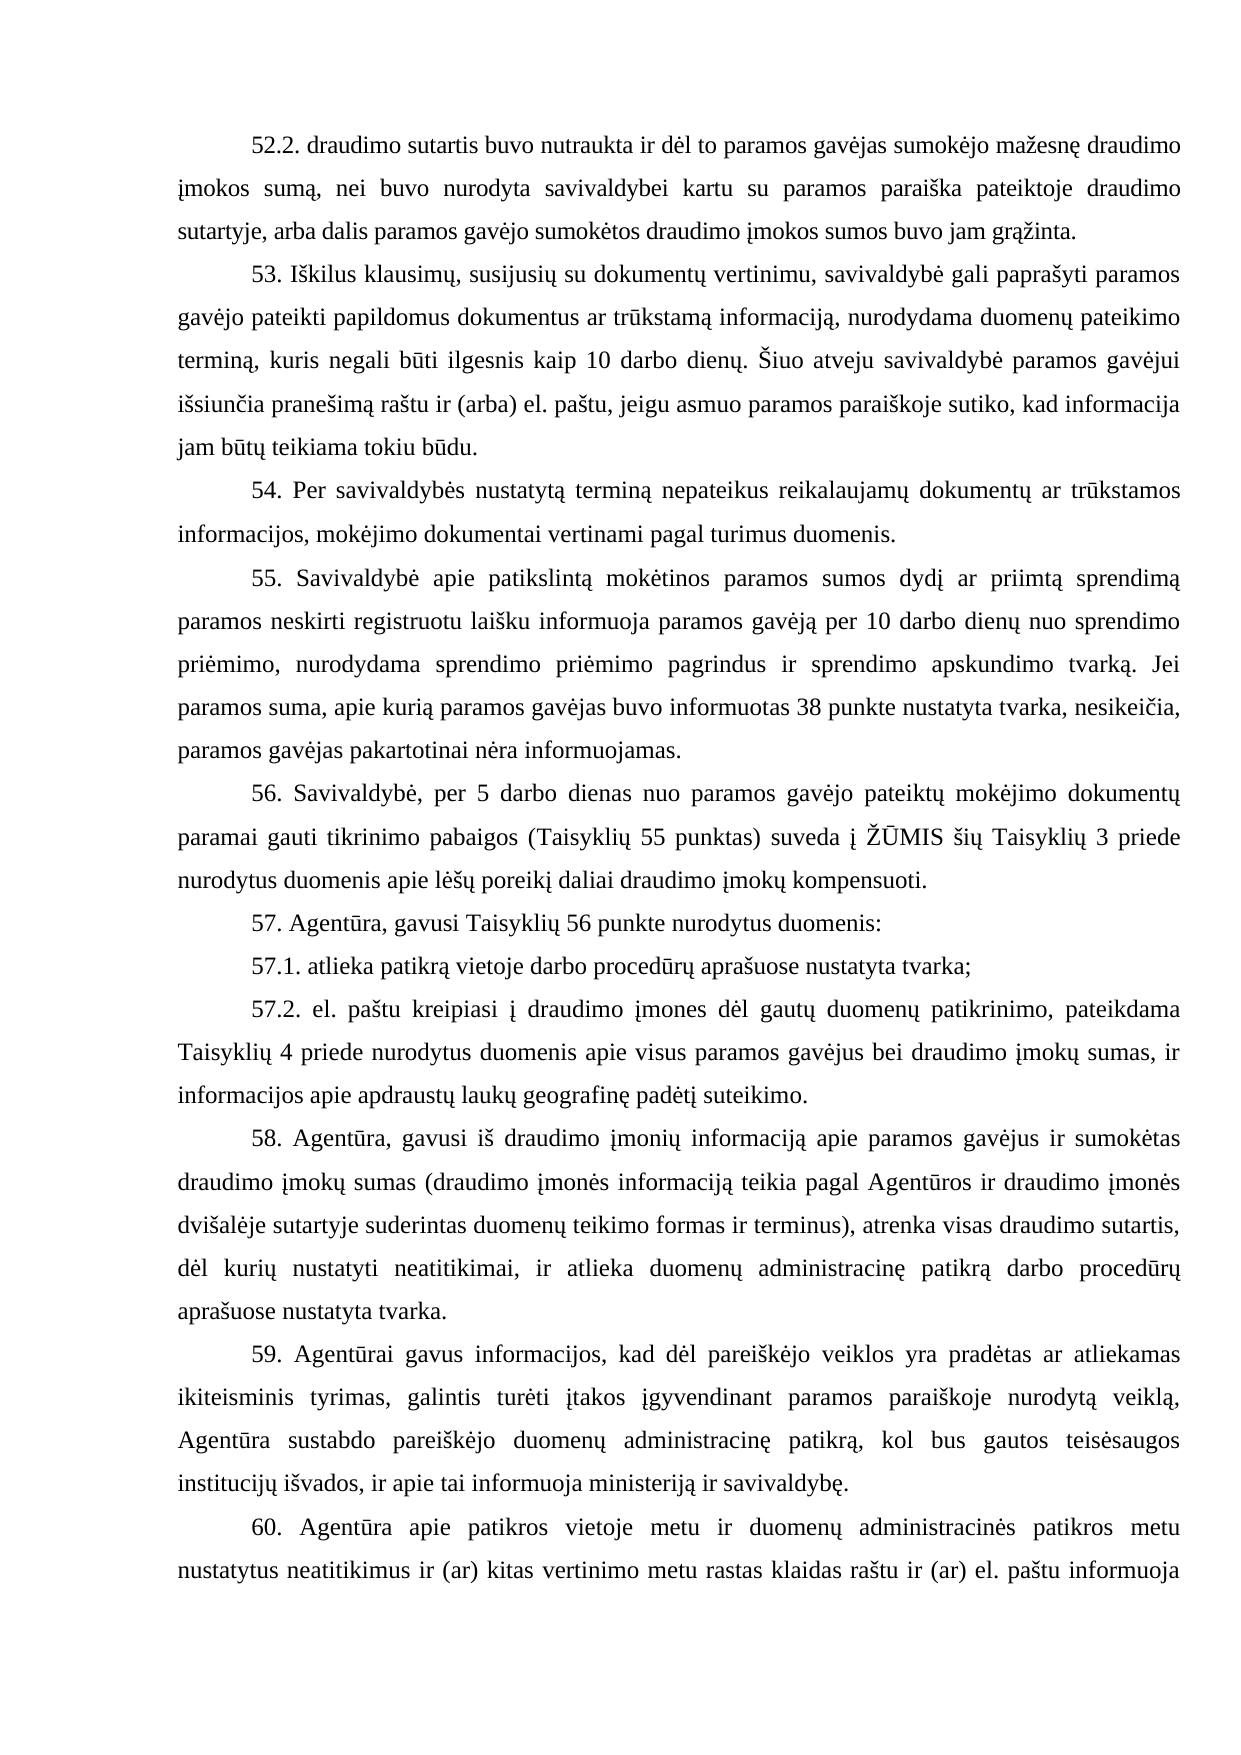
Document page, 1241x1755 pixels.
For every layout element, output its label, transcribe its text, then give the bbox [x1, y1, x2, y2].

text 59. Agentūrai gavus informacijos, kad dėl pareiškėjo veiklos yra pradėtas ar atliekamas ikiteisminis tyrimas, galintis turėti įtakos įgyvendinant paramos paraiškoje nurodytą veiklą, Agentūra sustabdo pareiškėjo duomenų administracinę patikrą, kol bus gautos teisėsaugos institucijų išvados, ir apie tai informuoja ministeriją ir savivaldybę. [177, 1339, 1181, 1497]
text 57. Agentūra, gavusi Taisyklių 56 punkte nurodytus duomenis: [177, 908, 1181, 937]
text 53. Iškilus klausimų, susijusių su dokumentų vertinimu, savivaldybė gali paprašyti paramos gavėjo pateikti papildomus dokumentus ar trūkstamą informaciją, nurodydama duomenų pateikimo terminą, kuris negali būti ilgesnis kaip 10 darbo dienų. Šiuo atveju savivaldybė paramos gavėjui išsiunčia pranešimą raštu ir (arba) el. paštu, jeigu asmuo paramos paraiškoje sutiko, kad informacija jam būtų teikiama tokiu būdu. [177, 259, 1181, 461]
text 56. Savivaldybė, per 5 darbo dienas nuo paramos gavėjo pateiktų mokėjimo dokumentų paramai gauti tikrinimo pabaigos (Taisyklių 55 punktas) suveda į ŽŪMIS šių Taisyklių 3 priede nurodytus duomenis apie lėšų poreikį daliai draudimo įmokų kompensuoti. [177, 778, 1181, 893]
text 55. Savivaldybė apie patikslintą mokėtinos paramos sumos dydį ar priimtą sprendimą paramos neskirti registruotu laišku informuoja paramos gavėją per 10 darbo dienų nuo sprendimo priėmimo, nurodydama sprendimo priėmimo pagrindus ir sprendimo apskundimo tvarką. Jei paramos suma, apie kurią paramos gavėjas buvo informuotas 38 punkte nustatyta tvarka, nesikeičia, paramos gavėjas pakartotinai nėra informuojamas. [177, 563, 1181, 764]
text 58. Agentūra, gavusi iš draudimo įmonių informaciją apie paramos gavėjus ir sumokėtas draudimo įmokų sumas (draudimo įmonės informaciją teikia pagal Agentūros ir draudimo įmonės dvišalėje sutartyje suderintas duomenų teikimo formas ir terminus), atrenka visas draudimo sutartis, dėl kurių nustatyti neatitikimai, ir atlieka duomenų administracinę patikrą darbo procedūrų aprašuose nustatyta tvarka. [177, 1123, 1181, 1325]
text 54. Per savivaldybės nustatytą terminą nepateikus reikalaujamų dokumentų ar trūkstamos informacijos, mokėjimo dokumentai vertinami pagal turimus duomenis. [177, 475, 1181, 548]
text 57.2. el. paštu kreipiasi į draudimo įmones dėl gautų duomenų patikrinimo, pateikdama Taisyklių 4 priede nurodytus duomenis apie visus paramos gavėjus bei draudimo įmokų sumas, ir informacijos apie apdraustų laukų geografinę padėtį suteikimo. [177, 994, 1181, 1109]
text 52.2. draudimo sutartis buvo nutraukta ir dėl to paramos gavėjas sumokėjo mažesnę draudimo įmokos sumą, nei buvo nurodyta savivaldybei kartu su paramos paraiška pateiktoje draudimo sutartyje, arba dalis paramos gavėjo sumokėtos draudimo įmokos sumos buvo jam grąžinta. [177, 130, 1181, 245]
text 60. Agentūra apie patikros vietoje metu ir duomenų administracinės patikros metu nustatytus neatitikimus ir (ar) kitas vertinimo metu rastas klaidas raštu ir (ar) el. paštu informuoja [177, 1512, 1181, 1583]
text 57.1. atlieka patikrą vietoje darbo procedūrų aprašuose nustatyta tvarka; [177, 951, 1181, 980]
